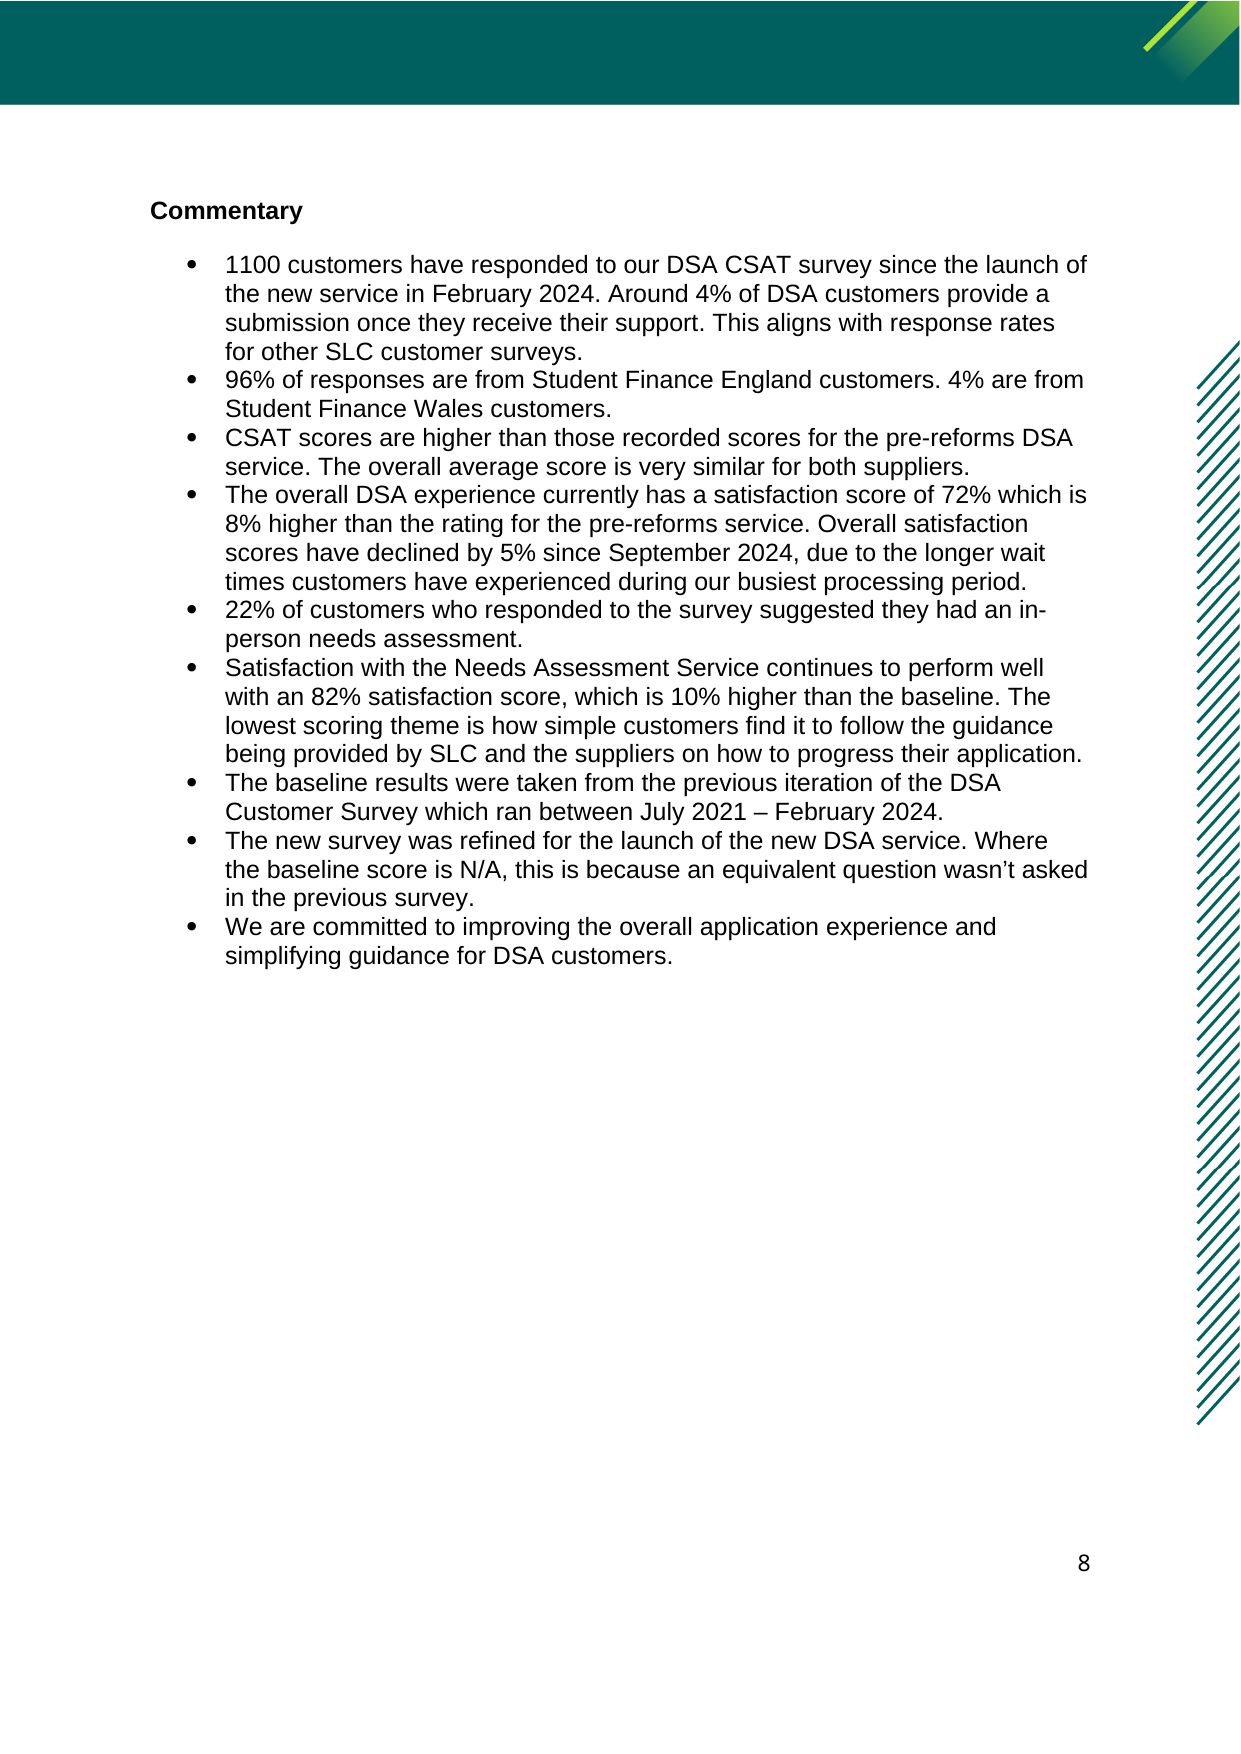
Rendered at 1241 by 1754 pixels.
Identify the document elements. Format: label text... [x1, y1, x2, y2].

list The overall DSA experience currently has a satisfaction score of 72% which is 8% higher than the rating for the pre-reforms service. Overall satisfaction scores have declined by 5% since September 2024, due to the longer wait times customers have experienced during our busiest processing period. [187, 480, 1090, 596]
text Commentary [150, 196, 1090, 225]
list We are committed to improving the overall application experience and simplifying guidance for DSA customers. [187, 912, 1090, 970]
list Satisfaction with the Needs Assessment Service continues to perform well with an 82% satisfaction score, which is 10% higher than the baseline. The lowest scoring theme is how simple customers find it to follow the guidance being provided by SLC and the suppliers on how to progress their application. [187, 653, 1090, 768]
list CSAT scores are higher than those recorded scores for the pre-reforms DSA service. The overall average score is very similar for both suppliers. [187, 423, 1090, 480]
list 22% of customers who responded to the survey suggested they had an in-person needs assessment. [187, 596, 1090, 653]
list The baseline results were taken from the previous iteration of the DSA Customer Survey which ran between July 2021 – February 2024. [187, 768, 1090, 826]
list 96% of responses are from Student Finance England customers. 4% are from Student Finance Wales customers. [187, 365, 1090, 423]
list 1100 customers have responded to our DSA CSAT survey since the launch of the new service in February 2024. Around 4% of DSA customers provide a submission once they receive their support. This aligns with response rates for other SLC customer surveys. [187, 250, 1090, 365]
list The new survey was refined for the launch of the new DSA service. Where the baseline score is N/A, this is because an equivalent question wasn’t asked in the previous survey. [187, 826, 1090, 912]
